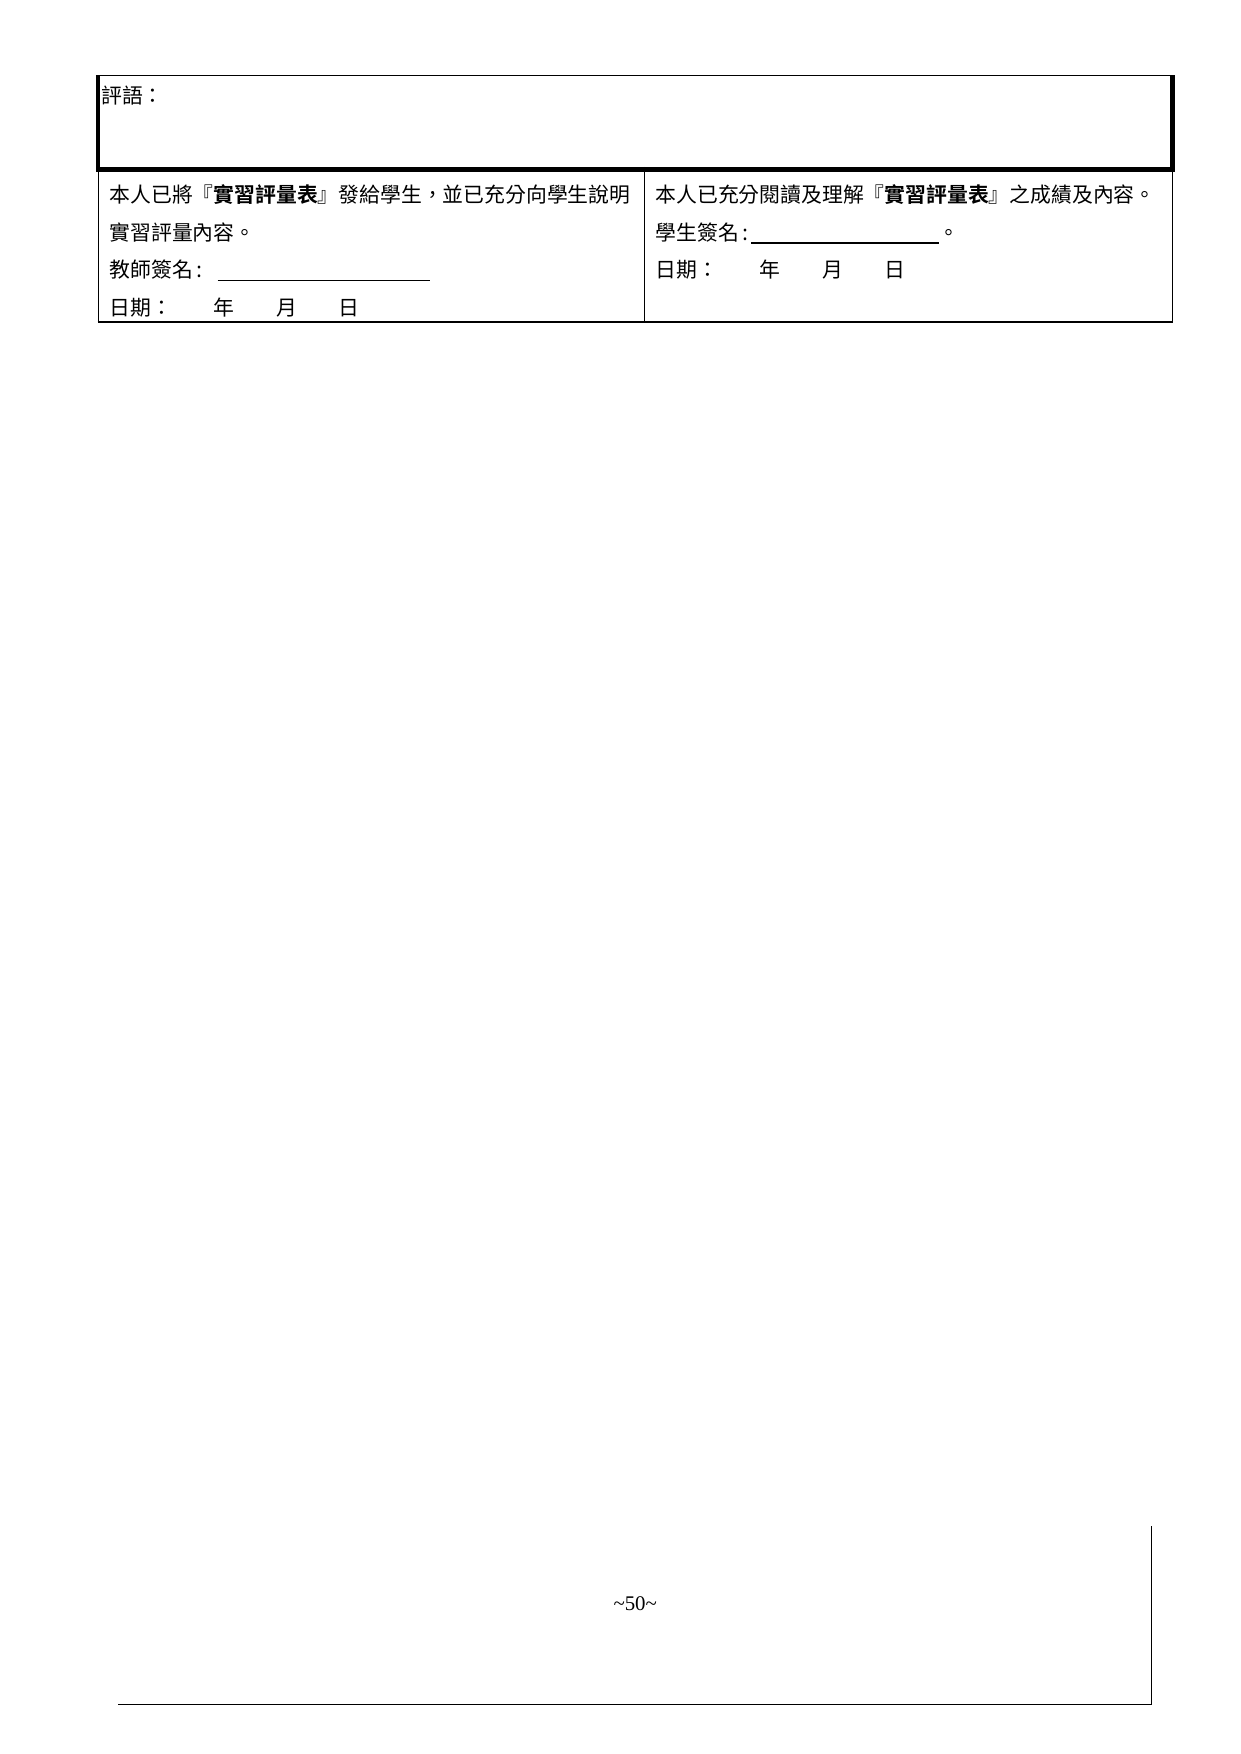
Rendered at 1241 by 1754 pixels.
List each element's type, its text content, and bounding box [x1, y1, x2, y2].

table_cell 本人已充分閱讀及理解『實習評量表』之成績及內容。 學生簽名: 。 日期： 年 月 日 [645, 172, 1172, 321]
table_cell 評語： [100, 76, 1170, 167]
table_cell 本人已將『實習評量表』發給學生，並已充分向學生說明實習評量內容。 教師簽名: 日期： 年 月 日 [99, 172, 644, 321]
